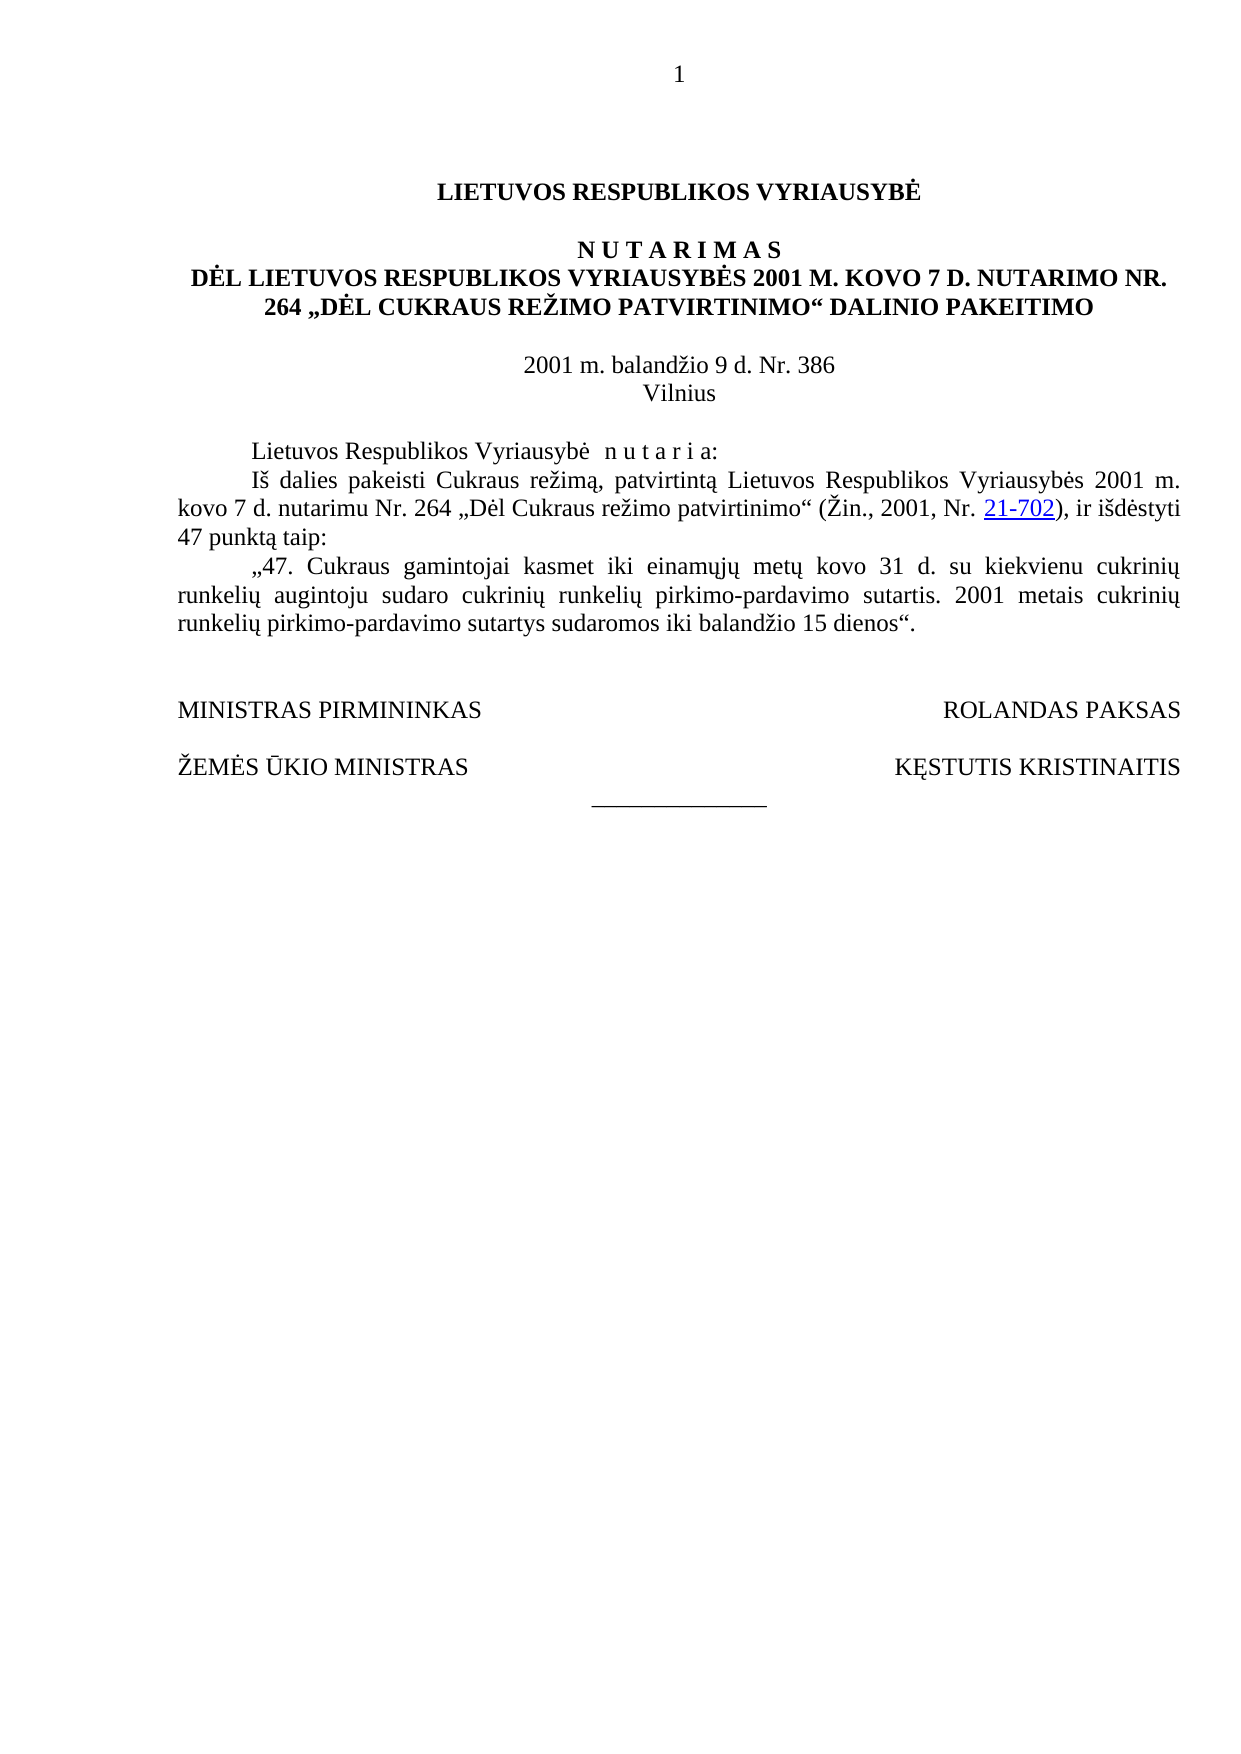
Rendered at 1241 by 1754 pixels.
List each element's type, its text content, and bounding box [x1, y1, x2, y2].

text DĖL LIETUVOS RESPUBLIKOS VYRIAUSYBĖS 2001 M. KOVO 7 D. NUTARIMO NR. 264 „DĖL CUKRAUS REŽIMO PATVIRTINIMO“ DALINIO PAKEITIMO [177, 263, 1181, 321]
text „47. Cukraus gamintojai kasmet iki einamųjų metų kovo 31 d. su kiekvienu cukrinių runkelių augintoju sudaro cukrinių runkelių pirkimo-pardavimo sutartis. 2001 metais cukrinių runkelių pirkimo-pardavimo sutartys sudaromos iki balandžio 15 dienos“. [177, 551, 1181, 637]
text Iš dalies pakeisti Cukraus režimą, patvirtintą Lietuvos Respublikos Vyriausybės 2001 m. kovo 7 d. nutarimu Nr. 264 „Dėl Cukraus režimo patvirtinimo“ (Žin., 2001, Nr. 21-702), ir išdėstyti 47 punktą taip: [177, 465, 1181, 551]
text MINISTRAS PIRMININKAS ROLANDAS PAKSAS [177, 695, 1181, 723]
text ______________ [177, 781, 1181, 810]
text ŽEMĖS ŪKIO MINISTRAS KĘSTUTIS KRISTINAITIS [177, 752, 1181, 781]
text Vilnius [177, 378, 1181, 407]
text N U T A R I M A S [177, 235, 1181, 263]
text 2001 m. balandžio 9 d. Nr. 386 [177, 350, 1181, 378]
text LIETUVOS RESPUBLIKOS VYRIAUSYBĖ [177, 177, 1181, 206]
text Lietuvos Respublikos Vyriausybė nutaria: [177, 436, 1181, 465]
